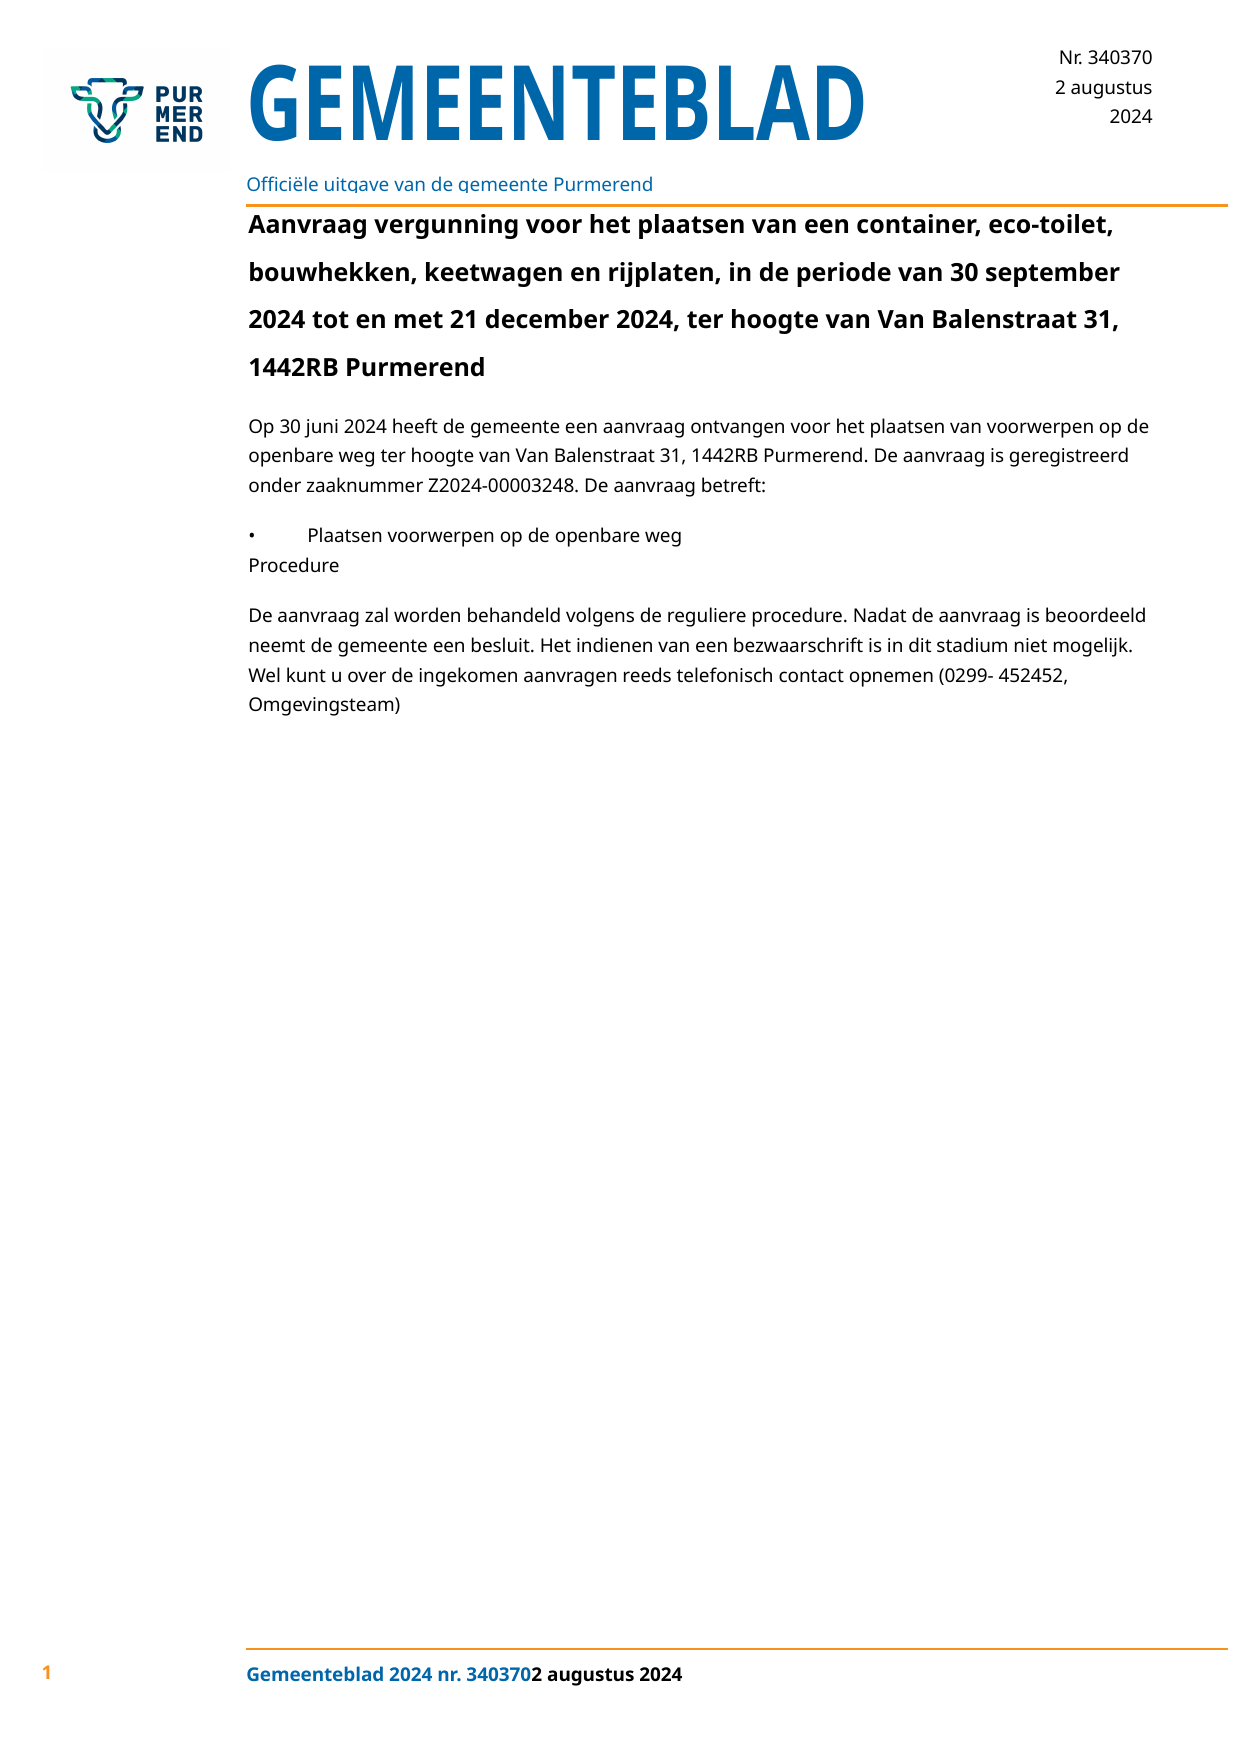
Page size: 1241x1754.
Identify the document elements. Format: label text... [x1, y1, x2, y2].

text Procedure [248, 552, 1152, 578]
picture [41, 47, 231, 172]
list Plaatsen voorwerpen op de openbare weg [248, 523, 1152, 548]
text Aanvraag vergunning voor het plaatsen van een container, eco-toilet, bouwhekken, keetwagen en rijplaten, in de periode van 30 september 2024 tot en met 21 december 2024, ter hoogte van Van Balenstraat 31, 1442RB Purmerend [248, 207, 1152, 384]
text De aanvraag zal worden behandeld volgens de reguliere procedure. Nadat de aanvraag is beoordeeld neemt de gemeente een besluit. Het indienen van een bezwaarschrift is in dit stadium niet mogelijk. Wel kunt u over de ingekomen aanvragen reeds telefonisch contact opnemen (0299- 452452, Omgevingsteam) [248, 603, 1152, 717]
text Op 30 juni 2024 heeft de gemeente een aanvraag ontvangen voor het plaatsen van voorwerpen op de openbare weg ter hoogte van Van Balenstraat 31, 1442RB Purmerend. De aanvraag is geregistreerd onder zaaknummer Z2024-00003248. De aanvraag betreft: [248, 413, 1152, 498]
